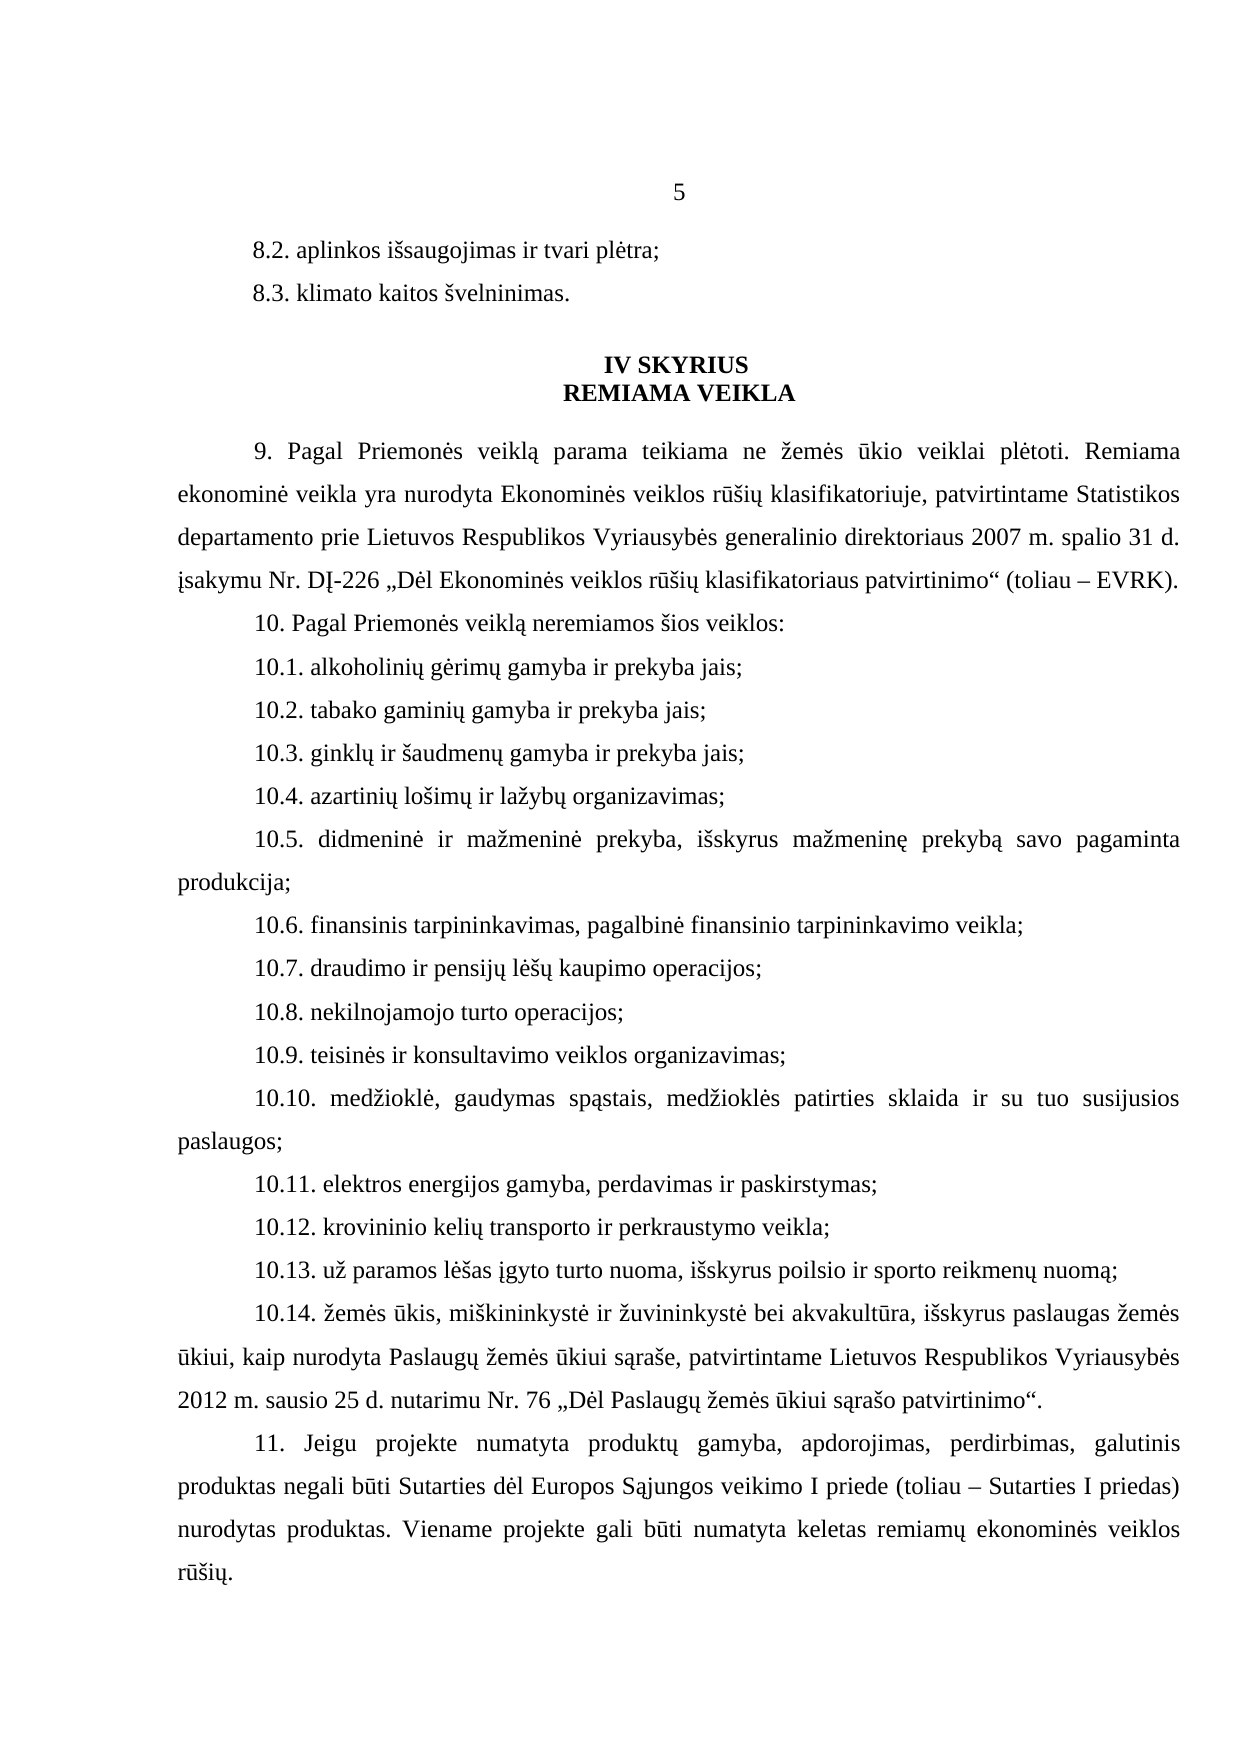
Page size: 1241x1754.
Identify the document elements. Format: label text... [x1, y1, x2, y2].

text 10.10. medžioklė, gaudymas spąstais, medžioklės patirties sklaida ir su tuo susijusios paslaugos; [177, 1083, 1181, 1155]
text 8.2. aplinkos išsaugojimas ir tvari plėtra; [177, 235, 1181, 263]
text 10.4. azartinių lošimų ir lažybų organizavimas; [177, 781, 1181, 810]
text 10.1. alkoholinių gėrimų gamyba ir prekyba jais; [177, 652, 1181, 680]
text 10.2. tabako gaminių gamyba ir prekyba jais; [177, 695, 1181, 723]
text IV SKYRIUS [177, 350, 1181, 378]
text 10.12. krovininio kelių transporto ir perkraustymo veikla; [177, 1212, 1181, 1241]
text 10.7. draudimo ir pensijų lėšų kaupimo operacijos; [177, 953, 1181, 982]
text 10.8. nekilnojamojo turto operacijos; [177, 997, 1181, 1025]
text 8.3. klimato kaitos švelninimas. [177, 278, 1181, 307]
text 10.14. žemės ūkis, miškininkystė ir žuvininkystė bei akvakultūra, išskyrus paslaugas žemės ūkiui, kaip nurodyta Paslaugų žemės ūkiui sąraše, patvirtintame Lietuvos Respublikos Vyriausybės 2012 m. sausio 25 d. nutarimu Nr. 76 „Dėl Paslaugų žemės ūkiui sąrašo patvirtinimo“. [177, 1298, 1181, 1413]
text 10.9. teisinės ir konsultavimo veiklos organizavimas; [177, 1040, 1181, 1068]
text 10.11. elektros energijos gamyba, perdavimas ir paskirstymas; [177, 1169, 1181, 1198]
text 10.5. didmeninė ir mažmeninė prekyba, išskyrus mažmeninę prekybą savo pagaminta produkcija; [177, 824, 1181, 896]
text 9. Pagal Priemonės veiklą parama teikiama ne žemės ūkio veiklai plėtoti. Remiama ekonominė veikla yra nurodyta Ekonominės veiklos rūšių klasifikatoriuje, patvirtintame Statistikos departamento prie Lietuvos Respublikos Vyriausybės generalinio direktoriaus 2007 m. spalio 31 d. įsakymu Nr. DĮ-226 „Dėl Ekonominės veiklos rūšių klasifikatoriaus patvirtinimo“ (toliau – EVRK). [177, 436, 1181, 594]
text 11. Jeigu projekte numatyta produktų gamyba, apdorojimas, perdirbimas, galutinis produktas negali būti Sutarties dėl Europos Sąjungos veikimo I priede (toliau – Sutarties I priedas) nurodytas produktas. Viename projekte gali būti numatyta keletas remiamų ekonominės veiklos rūšių. [177, 1428, 1181, 1586]
text 10.6. finansinis tarpininkavimas, pagalbinė finansinio tarpininkavimo veikla; [177, 910, 1181, 939]
text 10.13. už paramos lėšas įgyto turto nuoma, išskyrus poilsio ir sporto reikmenų nuomą; [177, 1255, 1181, 1284]
text 10. Pagal Priemonės veiklą neremiamos šios veiklos: [177, 608, 1181, 637]
text 10.3. ginklų ir šaudmenų gamyba ir prekyba jais; [177, 738, 1181, 767]
text REMIAMA VEIKLA [177, 378, 1181, 407]
